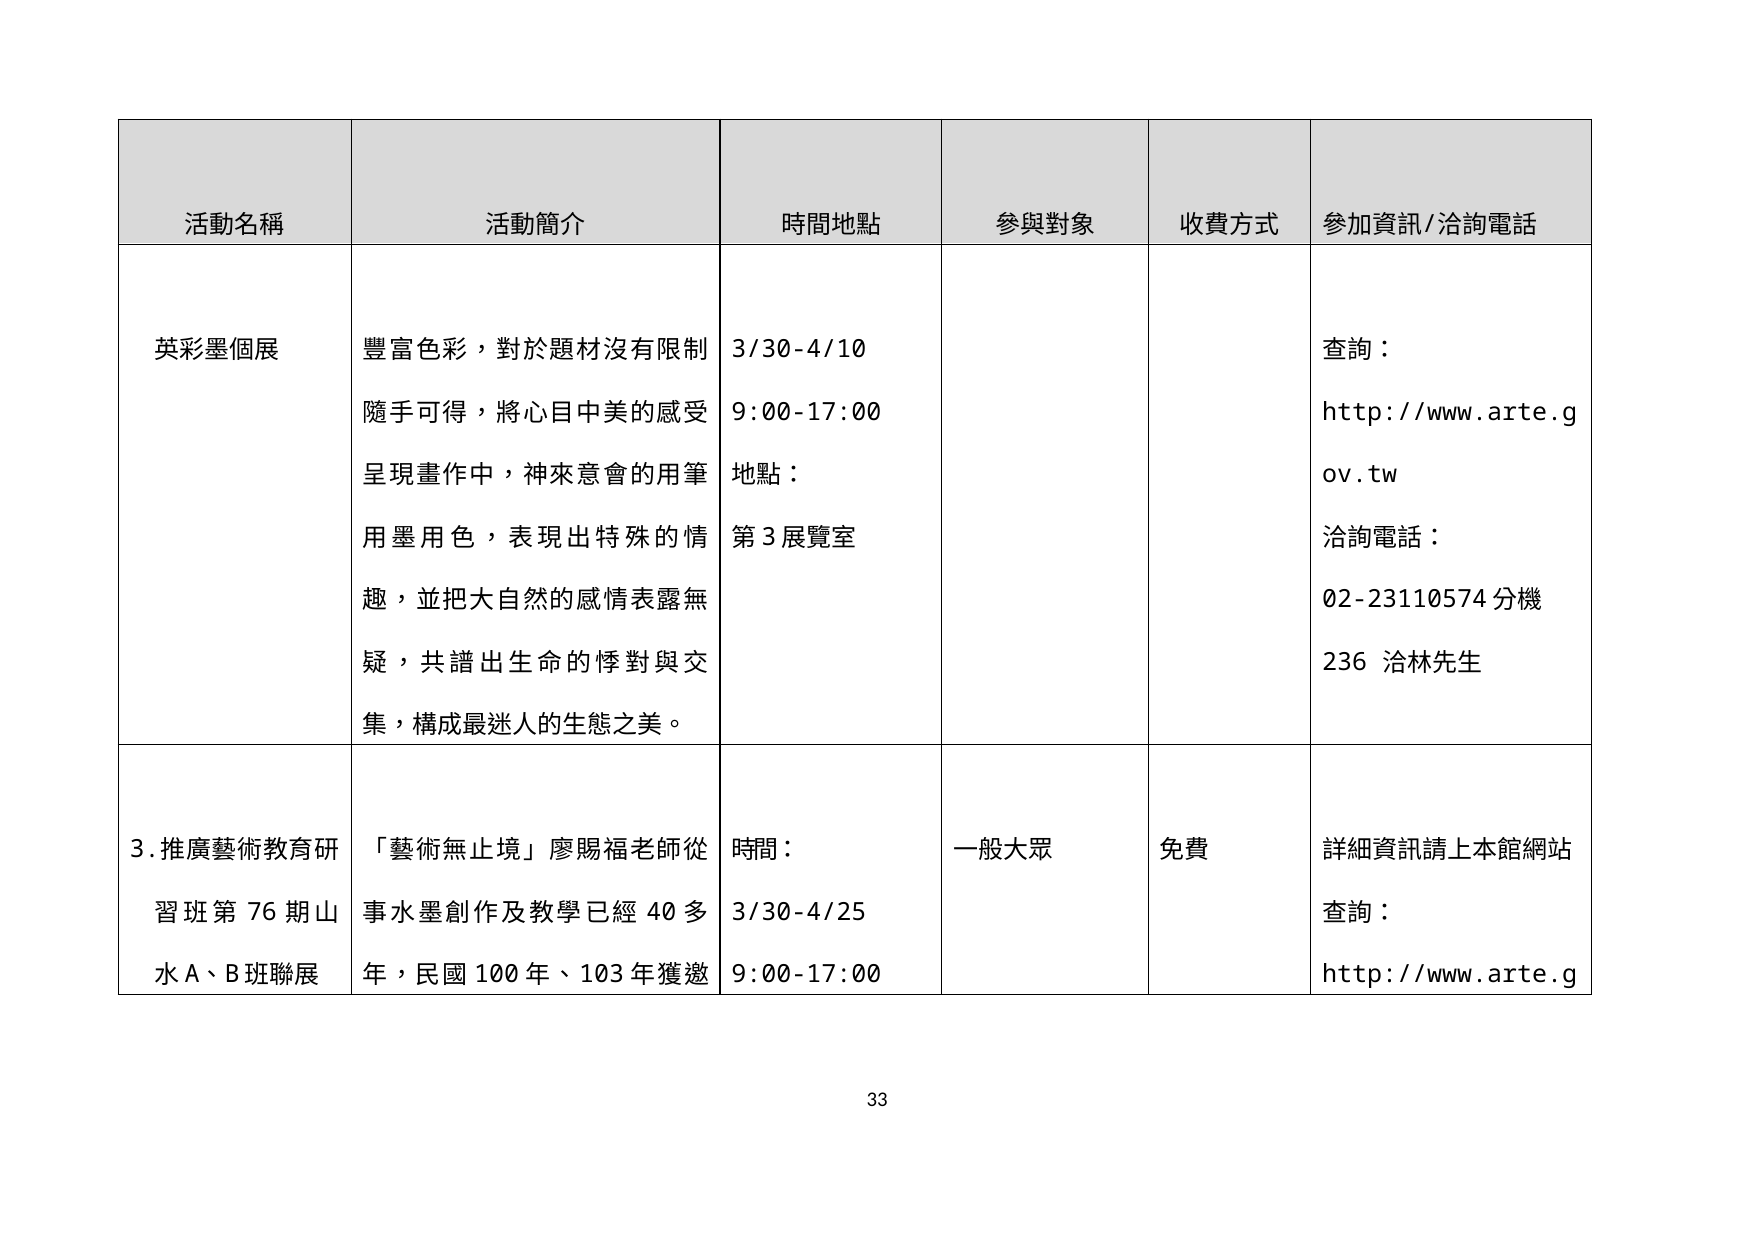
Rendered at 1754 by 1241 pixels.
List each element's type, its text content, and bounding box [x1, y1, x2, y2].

table_cell 英彩墨個展 [119, 245, 351, 743]
table_header 活動簡介 [352, 120, 719, 243]
table_cell 3.推廣藝術教育研習班第76期山水A、B班聯展 [119, 745, 351, 993]
table_cell [942, 245, 1148, 743]
table_cell [1149, 245, 1310, 743]
table_cell 時間： 3/30-4/25 9:00-17:00 [721, 745, 941, 993]
table_cell 「藝術無止境」廖賜福老師從事水墨創作及教學已經40多年，民國100年、103年獲邀 [352, 745, 719, 993]
table_cell 豐富色彩，對於題材沒有限制隨手可得，將心目中美的感受呈現畫作中，神來意會的用筆用墨用色，表現出特殊的情趣，並把大自然的感情表露無疑，共譜出生命的悸對與交集，構成最迷人的生態之美。 [352, 245, 719, 743]
table_cell 3/30-4/10 9:00-17:00 地點： 第3展覽室 [721, 245, 941, 743]
table_cell 查詢： http://www.arte.gov.tw 洽詢電話： 02-23110574分機236 洽林先生 [1311, 245, 1591, 743]
table_header 參與對象 [942, 120, 1148, 243]
table_header 參加資訊/洽詢電話 [1311, 120, 1591, 243]
table_header 活動名稱 [119, 120, 351, 243]
table_cell 一般大眾 [942, 745, 1148, 993]
table_cell 免費 [1149, 745, 1310, 993]
table_cell 詳細資訊請上本館網站查詢： http://www.arte.g [1311, 745, 1591, 993]
table_header 時間地點 [721, 120, 941, 243]
table_header 收費方式 [1149, 120, 1310, 243]
